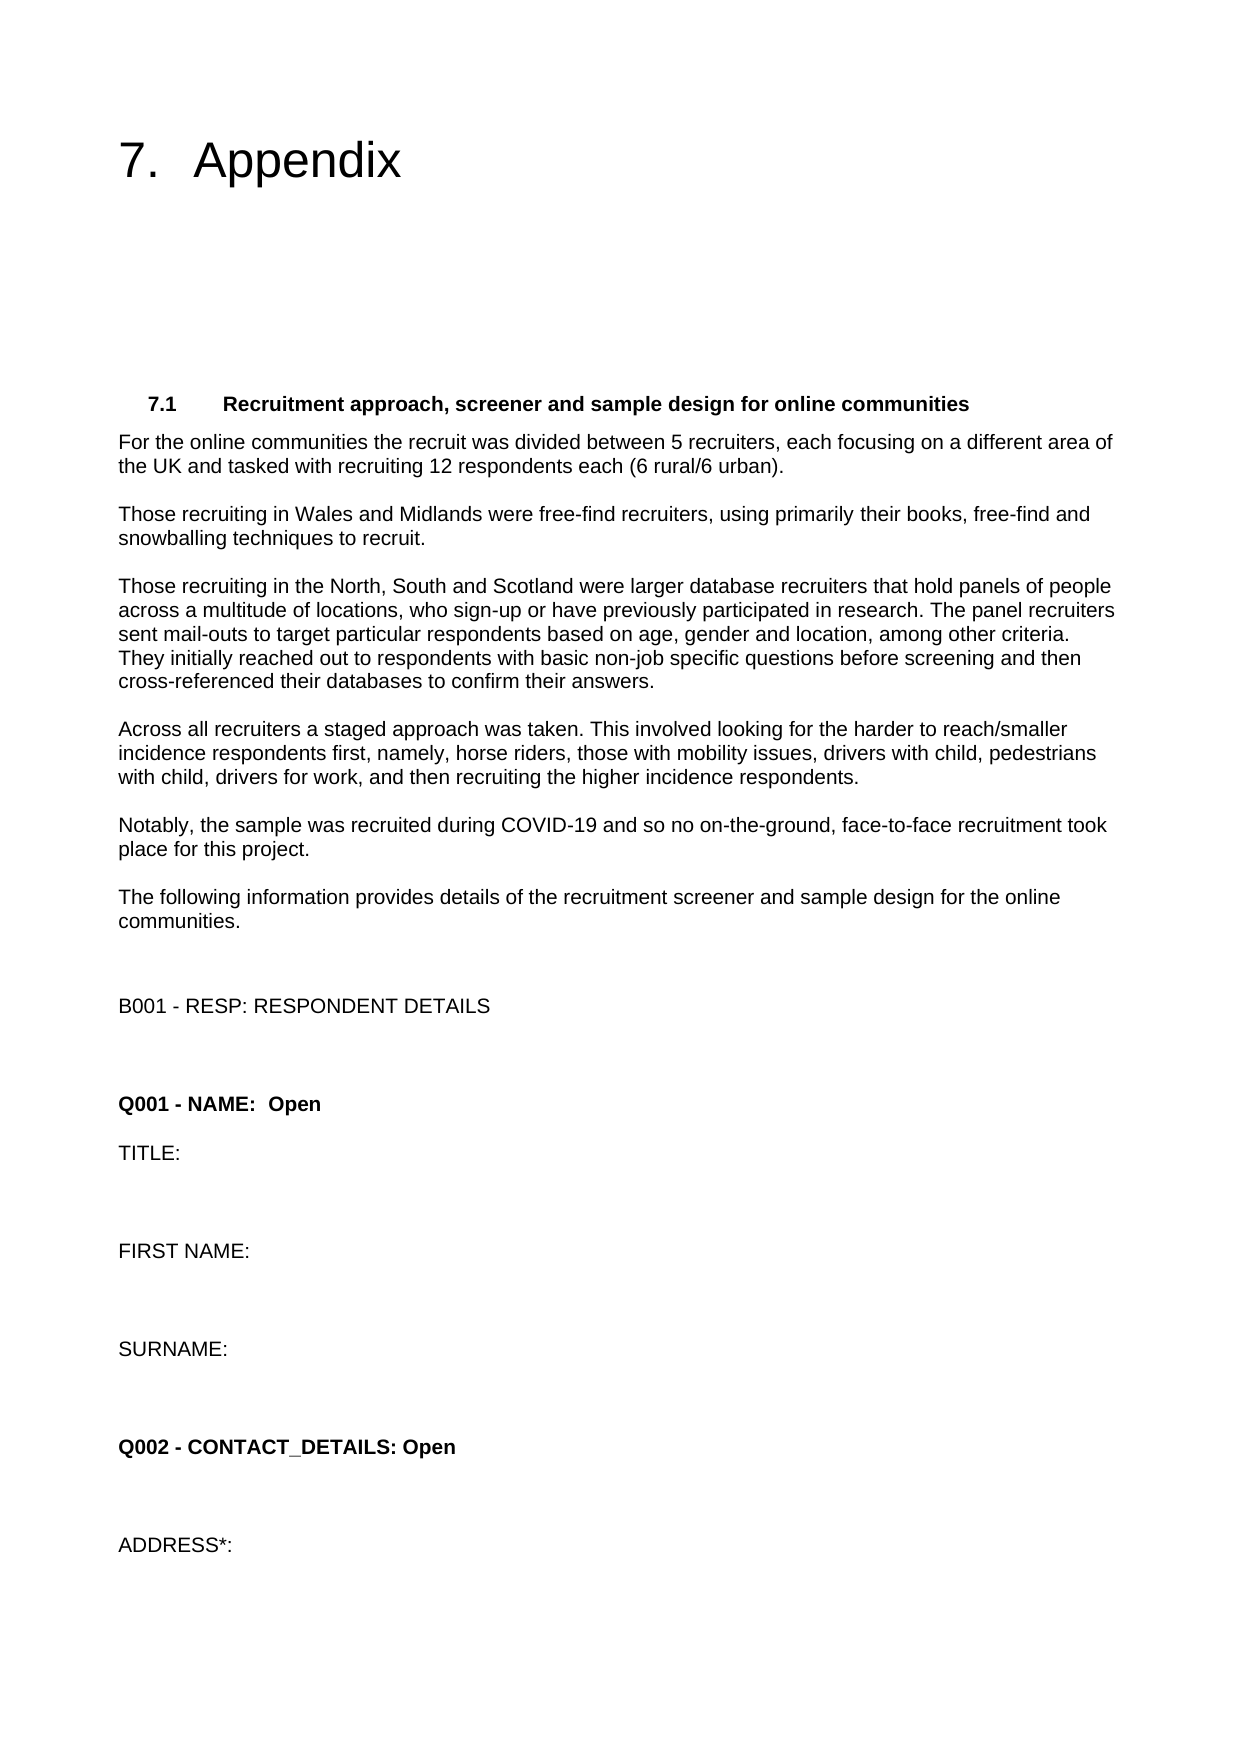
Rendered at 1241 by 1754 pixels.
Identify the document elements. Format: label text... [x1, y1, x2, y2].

subtitle Appendix [118, 131, 1122, 188]
text For the online communities the recruit was divided between 5 recruiters, each focusing on a different area of the UK and tasked with recruiting 12 respondents each (6 rural/6 urban). [118, 430, 1122, 478]
text Notably, the sample was recruited during COVID-19 and so no on-the-ground, face-to-face recruitment took place for this project. [118, 813, 1122, 861]
text Those recruiting in the North, South and Scotland were larger database recruiters that hold panels of people across a multitude of locations, who sign-up or have previously participated in research. The panel recruiters sent mail-outs to target particular respondents based on age, gender and location, among other criteria. They initially reached out to respondents with basic non-job specific questions before screening and then cross-referenced their databases to confirm their answers. [118, 573, 1122, 693]
text B001 - RESP: RESPONDENT DETAILS [118, 994, 1122, 1018]
text Q001 - NAME: Open [118, 1092, 1122, 1116]
text Across all recruiters a staged approach was taken. This involved looking for the harder to reach/smaller incidence respondents first, namely, horse riders, those with mobility issues, drivers with child, pedestrians with child, drivers for work, and then recruiting the higher incidence respondents. [118, 717, 1122, 789]
text Q002 - CONTACT_DETAILS: Open [118, 1435, 1122, 1459]
text The following information provides details of the recruitment screener and sample design for the online communities. [118, 885, 1122, 933]
text TITLE: [118, 1141, 1122, 1165]
text SURNAME: [118, 1337, 1122, 1361]
text FIRST NAME: [118, 1239, 1122, 1263]
text Those recruiting in Wales and Midlands were free-find recruiters, using primarily their books, free-find and snowballing techniques to recruit. [118, 502, 1122, 549]
subtitle Recruitment approach, screener and sample design for online communities [148, 388, 1122, 417]
text ADDRESS*: [118, 1533, 1122, 1557]
